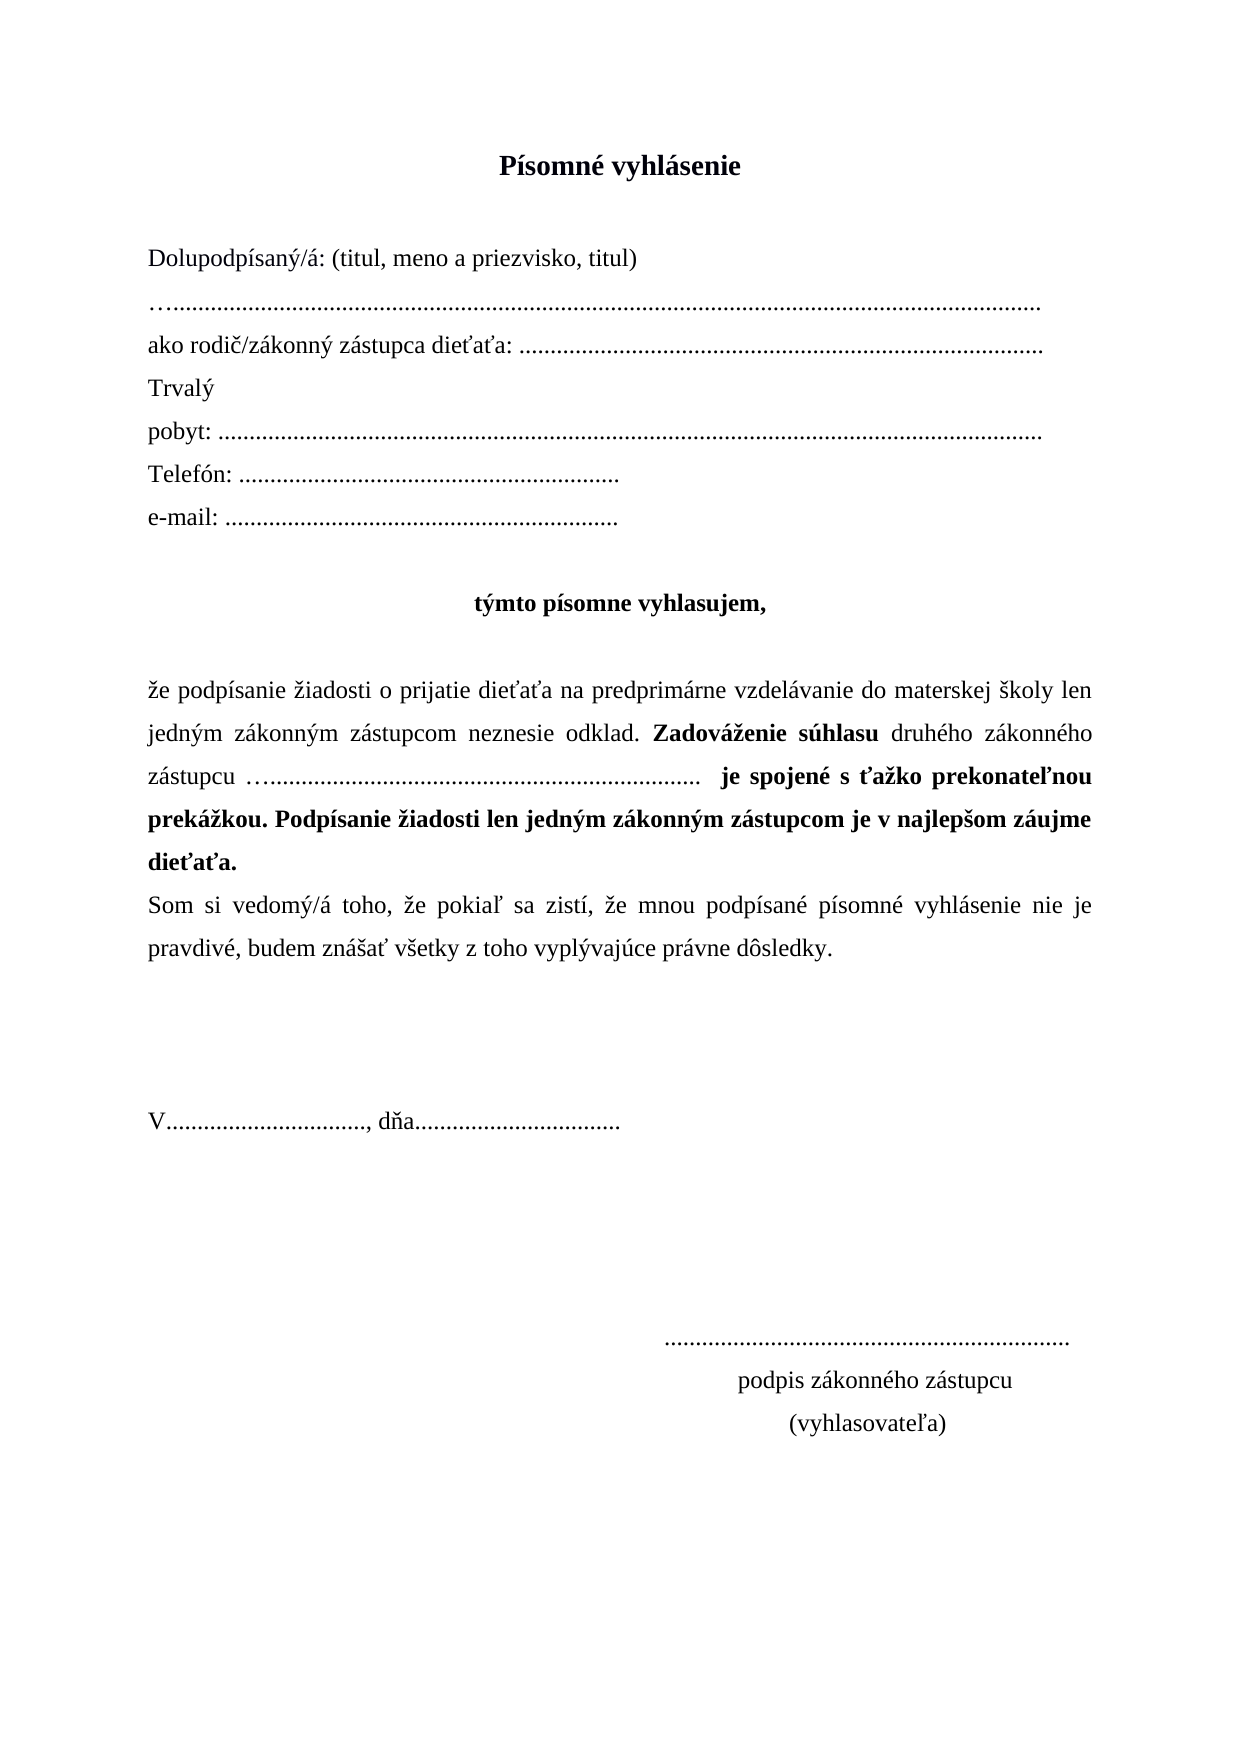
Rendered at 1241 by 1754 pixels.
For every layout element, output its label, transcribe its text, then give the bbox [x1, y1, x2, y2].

text týmto písomne vyhlasujem, [148, 588, 1093, 617]
text podpis zákonného zástupcu [590, 1365, 1093, 1393]
text ................................................................. [590, 1322, 1093, 1350]
text V................................, dňa................................. [148, 1106, 1093, 1135]
text ako rodič/zákonný zástupca dieťaťa: .................................................................................... [148, 330, 1093, 358]
text (vyhlasovateľa) [590, 1408, 1093, 1437]
text Písomné vyhlásenie [148, 148, 1093, 181]
text Telefón: ............................................................. [148, 459, 1093, 488]
text Trvalý pobyt: .................................................................................................................................... [148, 373, 1093, 445]
text e-mail: ............................................................... [148, 502, 1093, 531]
text …........................................................................................................................................... [148, 287, 1093, 315]
text že podpísanie žiadosti o prijatie dieťaťa na predprimárne vzdelávanie do materskej školy len jedným zákonným zástupcom neznesie odklad. Zadováženie súhlasu druhého zákonného zástupcu …..................................................................... je spojené s ťažko prekonateľnou prekážkou. Podpísanie žiadosti len jedným zákonným zástupcom je v najlepšom záujme dieťaťa. [148, 675, 1093, 876]
text Som si vedomý/á toho, že pokiaľ sa zistí, že mnou podpísané písomné vyhlásenie nie je pravdivé, budem znášať všetky z toho vyplývajúce právne dôsledky. [148, 890, 1093, 962]
text Dolupodpísaný/á: (titul, meno a priezvisko, titul) [148, 243, 1093, 272]
